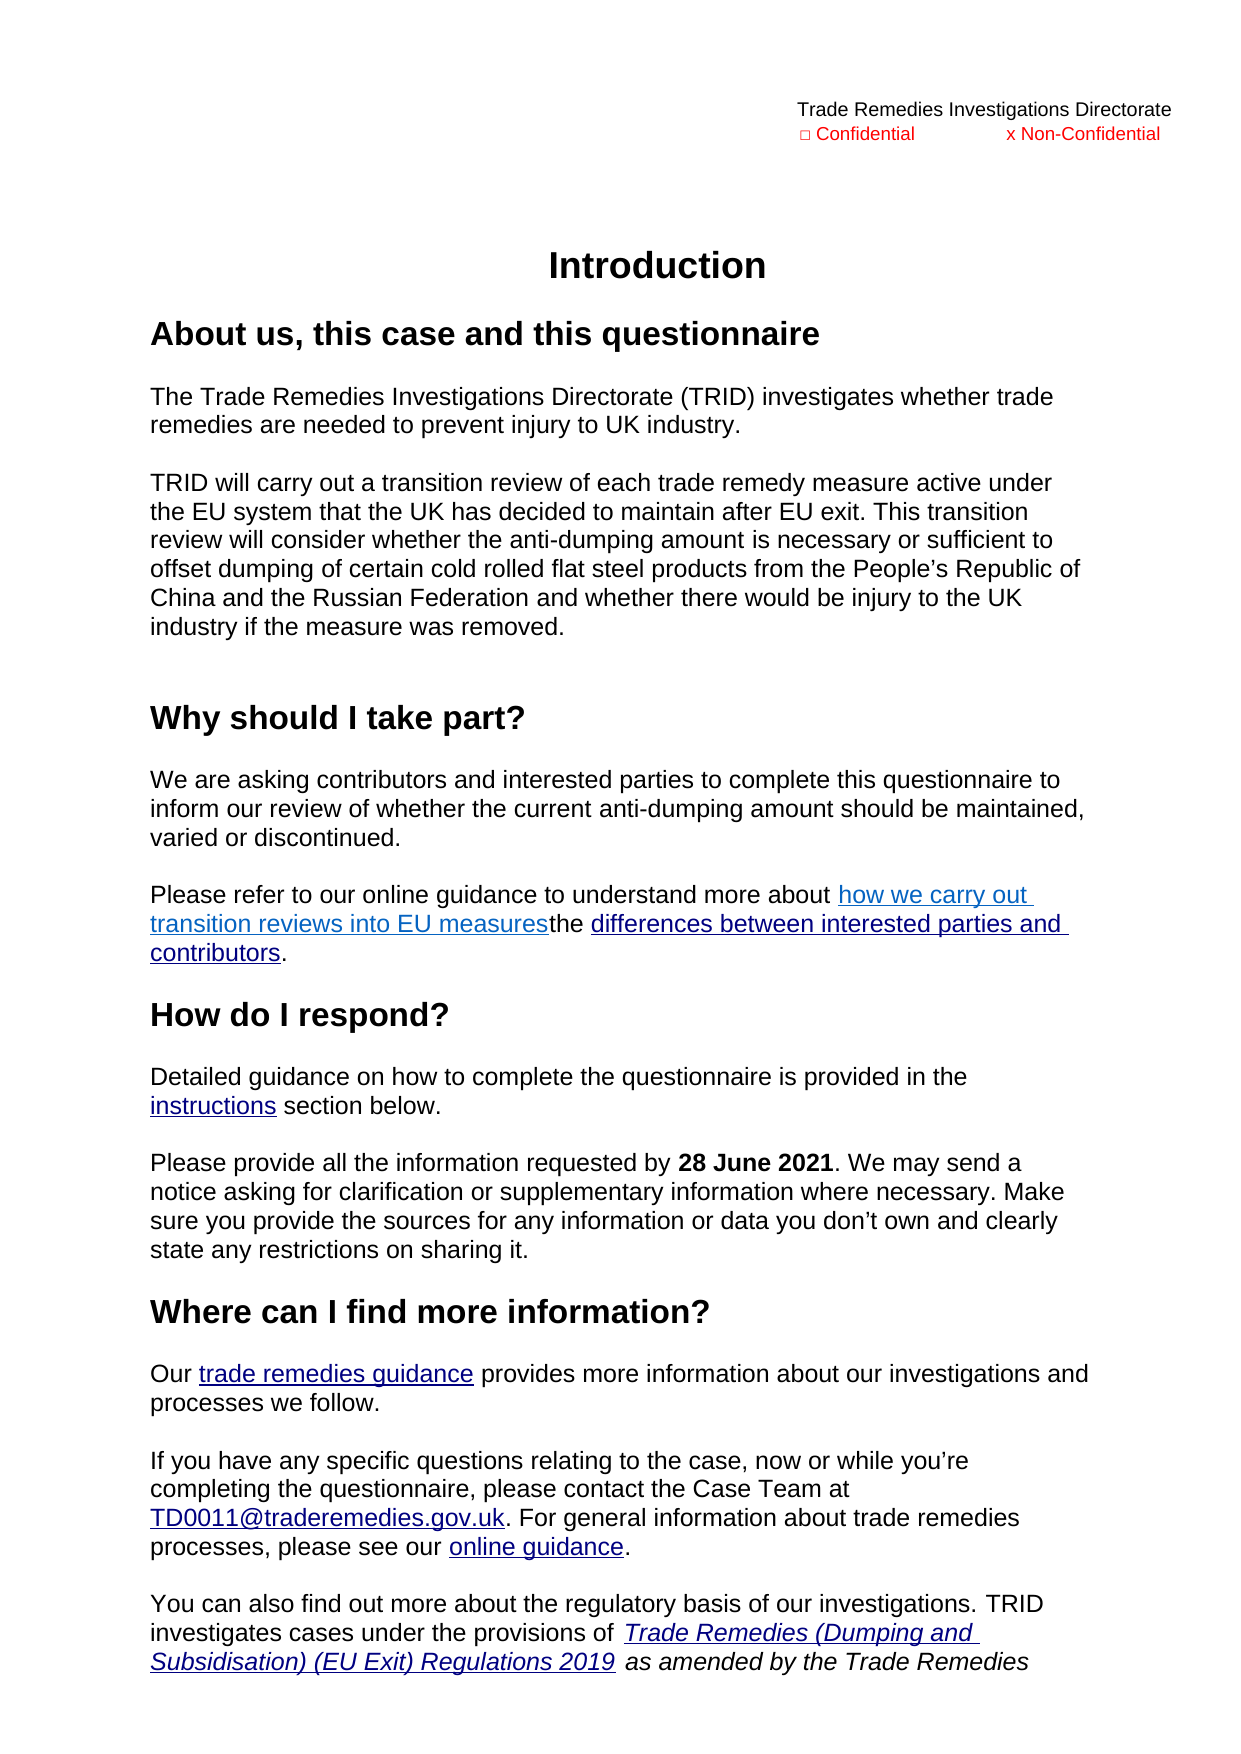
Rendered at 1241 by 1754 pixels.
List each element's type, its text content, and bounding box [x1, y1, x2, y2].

text We are asking contributors and interested parties to complete this questionnaire to inform our review of whether the current anti-dumping amount should be maintained, varied or discontinued. [150, 765, 1090, 851]
subtitle Introduction [150, 243, 1090, 286]
text Please provide all the information requested by 28 June 2021. We may send a notice asking for clarification or supplementary information where necessary. Make sure you provide the sources for any information or data you don’t own and clearly state any restrictions on sharing it. [150, 1148, 1090, 1263]
text How do I respond? [150, 995, 1090, 1033]
text The Trade Remedies Investigations Directorate (TRID) investigates whether trade remedies are needed to prevent injury to UK industry. [150, 382, 1090, 439]
text Please refer to our online guidance to understand more about how we carry out transition reviews into EU measuresthe differences between interested parties and contributors. [150, 880, 1090, 966]
text TRID will carry out a transition review of each trade remedy measure active under the EU system that the UK has decided to maintain after EU exit. This transition review will consider whether the anti-dumping amount is necessary or sufficient to offset dumping of certain cold rolled flat steel products from the People’s Republic of China and the Russian Federation and whether there would be injury to the UK industry if the measure was removed. [150, 468, 1090, 640]
text Why should I take part? [150, 698, 1090, 736]
text Detailed guidance on how to complete the questionnaire is provided in the instructions section below. [150, 1062, 1090, 1120]
text You can also find out more about the regulatory basis of our investigations. TRID investigates cases under the provisions of Trade Remedies (Dumping and Subsidisation) (EU Exit) Regulations 2019 as amended by the Trade Remedies [150, 1589, 1090, 1676]
text Our trade remedies guidance provides more information about our investigations and processes we follow. [150, 1359, 1090, 1417]
subtitle About us, this case and this questionnaire [150, 314, 1090, 353]
text If you have any specific questions relating to the case, now or while you’re completing the questionnaire, please contact the Case Team at TD0011@traderemedies.gov.uk. For general information about trade remedies processes, please see our online guidance. [150, 1446, 1090, 1561]
text Where can I find more information? [150, 1292, 1090, 1331]
